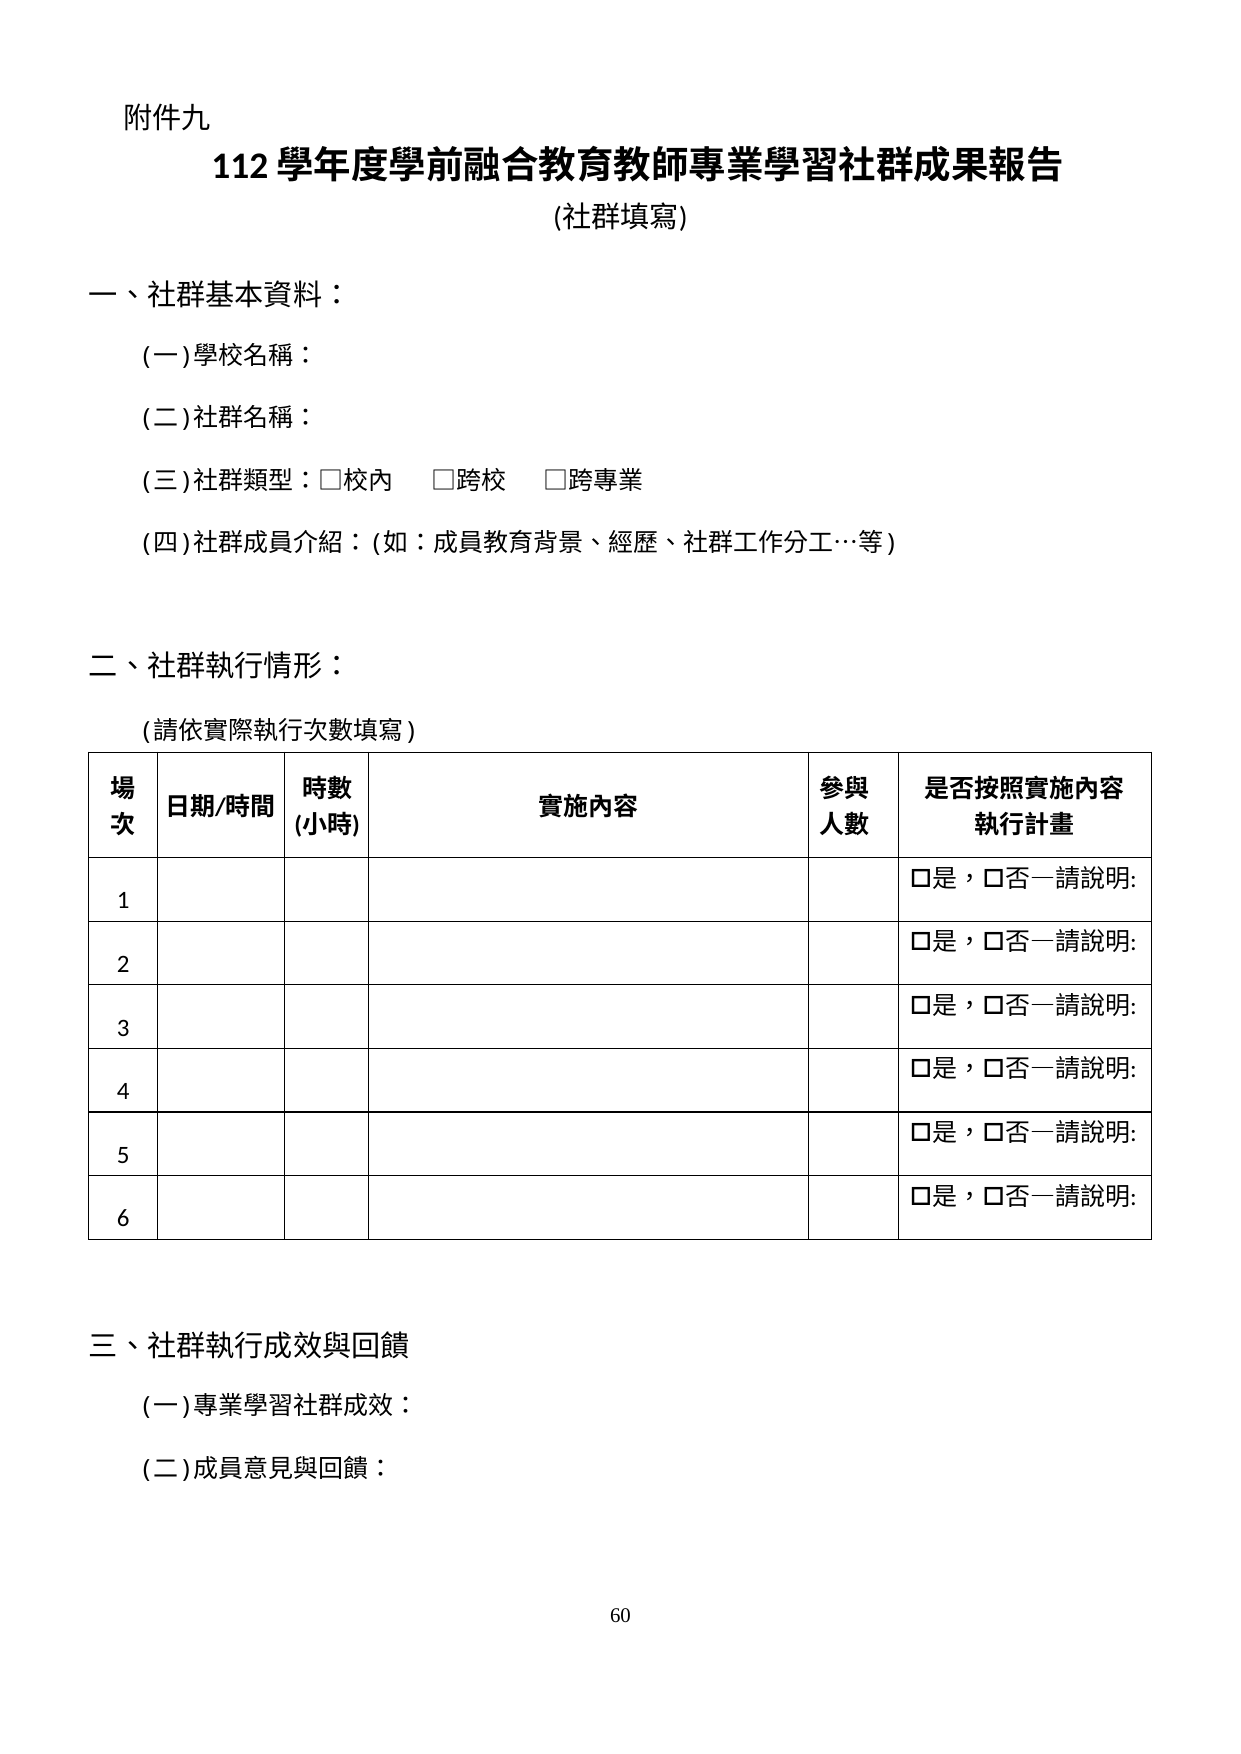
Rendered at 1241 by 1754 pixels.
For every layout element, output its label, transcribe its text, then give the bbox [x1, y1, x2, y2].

table_cell 是，否—請說明: [899, 1176, 1151, 1238]
table_cell [158, 1049, 284, 1111]
table_cell [809, 1113, 898, 1175]
table_cell [369, 922, 808, 984]
text (請依實際執行次數填寫) [139, 689, 1152, 752]
table_cell 3 [89, 985, 157, 1048]
text 三、社群執行成效與回饋 [89, 1302, 1152, 1364]
table_cell [285, 858, 368, 921]
text (二)社群名稱： [139, 377, 1152, 439]
table_cell 5 [89, 1113, 157, 1175]
table_cell [809, 985, 898, 1048]
table_cell [285, 1049, 368, 1111]
table_cell 4 [89, 1049, 157, 1111]
table_cell [158, 985, 284, 1048]
table_header 場次 [89, 753, 157, 857]
table_cell [285, 1113, 368, 1175]
text (一)專業學習社群成效： [139, 1364, 1152, 1427]
table_header 時數(小時) [285, 753, 368, 857]
table_cell [369, 1049, 808, 1111]
table_cell [809, 922, 898, 984]
table_cell [809, 858, 898, 921]
table_cell 是，否—請說明: [899, 1113, 1151, 1175]
table_cell 是，否—請說明: [899, 1049, 1151, 1111]
text (社群填寫) [89, 194, 1152, 236]
table_cell [369, 985, 808, 1048]
table_cell 2 [89, 922, 157, 984]
table_header 參與人數 [809, 753, 898, 857]
table_cell [809, 1049, 898, 1111]
table_cell [369, 1176, 808, 1238]
text 一、社群基本資料： [89, 272, 1152, 314]
table_cell [809, 1176, 898, 1238]
table_cell 是，否—請說明: [899, 858, 1151, 921]
table_cell [158, 1113, 284, 1175]
table_header 是否按照實施內容 執行計畫 [899, 753, 1151, 857]
text (四)社群成員介紹：(如：成員教育背景、經歷、社群工作分工…等) [139, 502, 1152, 564]
table_cell [158, 1176, 284, 1238]
table_cell [285, 922, 368, 984]
text 附件九 [89, 96, 1152, 137]
table_cell [369, 858, 808, 921]
text (一)學校名稱： [139, 314, 1152, 377]
table_cell [369, 1113, 808, 1175]
text (二)成員意見與回饋： [139, 1427, 1152, 1489]
table_cell [285, 985, 368, 1048]
table_cell 是，否—請說明: [899, 985, 1151, 1048]
text 112學年度學前融合教育教師專業學習社群成果報告 [89, 145, 1152, 186]
table_header 實施內容 [369, 753, 808, 857]
table_header 日期/時間 [158, 753, 284, 857]
text 二、社群執行情形： [89, 627, 1152, 689]
table_cell [285, 1176, 368, 1238]
table_cell 1 [89, 858, 157, 921]
table_cell 6 [89, 1176, 157, 1238]
table_cell [158, 858, 284, 921]
table_cell [158, 922, 284, 984]
table_cell 是，否—請說明: [899, 922, 1151, 984]
text (三)社群類型：□校內 □跨校 □跨專業 [139, 439, 1152, 502]
